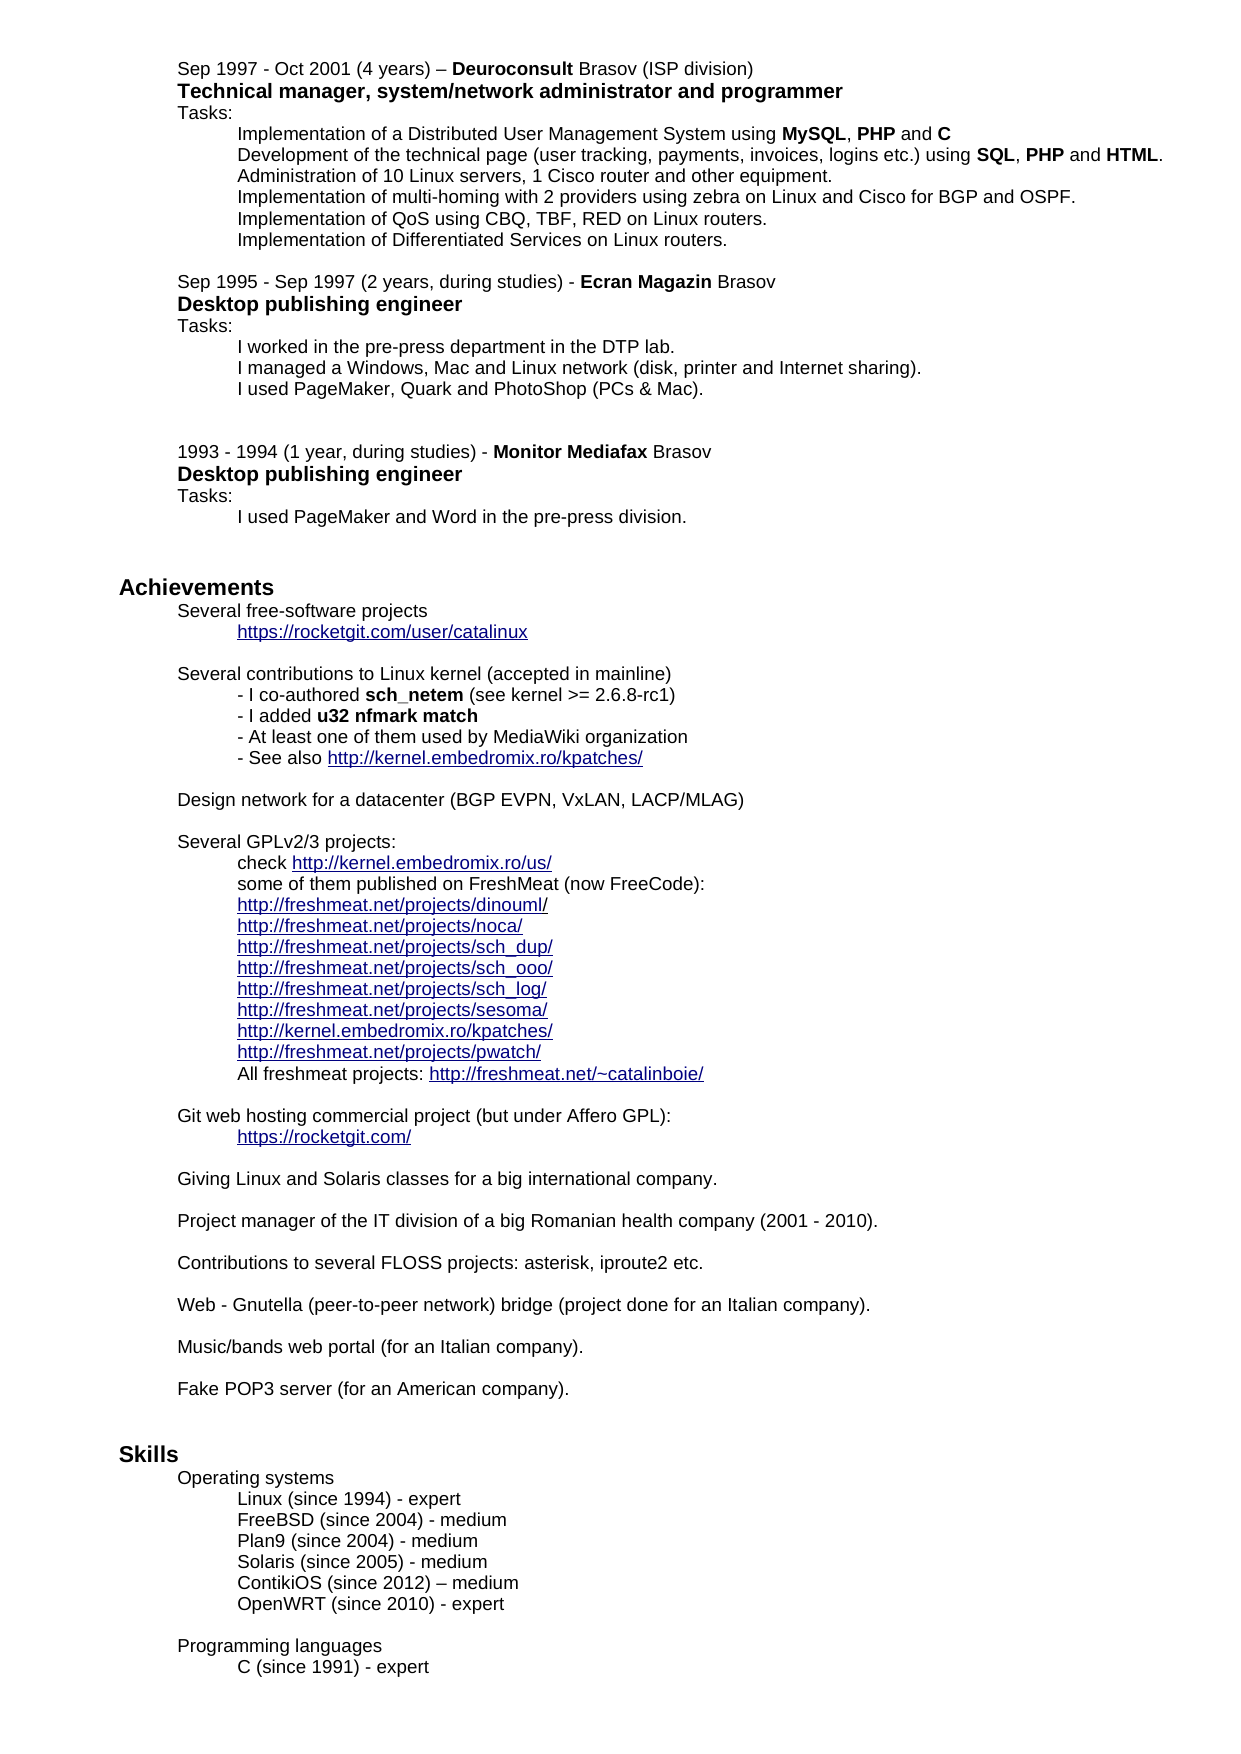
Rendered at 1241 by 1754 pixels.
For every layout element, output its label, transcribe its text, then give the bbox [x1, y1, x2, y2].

text Achievements [118, 549, 1182, 600]
text http://kernel.embedromix.ro/kpatches/ [118, 1021, 1182, 1042]
text Several contributions to Linux kernel (accepted in mainline) [118, 663, 1182, 684]
text - I co-authored sch_netem (see kernel >= 2.6.8-rc1) [118, 684, 1182, 705]
text Tasks: [118, 103, 1182, 124]
text - At least one of them used by MediaWiki organization [118, 726, 1182, 747]
text check http://kernel.embedromix.ro/us/ [118, 853, 1182, 874]
text Design network for a datacenter (BGP EVPN, VxLAN, LACP/MLAG) [118, 789, 1182, 811]
text some of them published on FreshMeat (now FreeCode): [118, 874, 1182, 895]
text I used PageMaker and Word in the pre-press division. [118, 507, 1182, 528]
text All freshmeat projects: http://freshmeat.net/~catalinboie/ [118, 1063, 1182, 1084]
text - I added u32 nfmark match [118, 705, 1182, 726]
text Several free-software projects https://rocketgit.com/user/catalinux [118, 600, 1182, 663]
text Administration of 10 Linux servers, 1 Cisco router and other equipment. [118, 166, 1182, 187]
text Fake POP3 server (for an American company). [118, 1379, 1182, 1400]
text Project manager of the IT division of a big Romanian health company (2001 - 2010). [118, 1210, 1182, 1231]
text Programming languages [118, 1636, 1182, 1657]
text http://freshmeat.net/projects/noca/ [118, 916, 1182, 937]
text Plan9 (since 2004) - medium [118, 1530, 1182, 1551]
title Desktop publishing engineer [118, 292, 1182, 315]
text Tasks: [118, 315, 1182, 336]
text C (since 1991) - expert [118, 1657, 1182, 1678]
text I worked in the pre-press department in the DTP lab. [118, 336, 1182, 357]
title Technical manager, system/network administrator and programmer [118, 79, 1182, 103]
text I managed a Windows, Mac and Linux network (disk, printer and Internet sharing). [118, 357, 1182, 378]
text Contributions to several FLOSS projects: asterisk, iproute2 etc. [118, 1252, 1182, 1273]
text Sep 1997 - Oct 2001 (4 years) – Deuroconsult Brasov (ISP division) [118, 58, 1182, 79]
text http://freshmeat.net/projects/sch_log/ [118, 979, 1182, 1000]
text I used PageMaker, Quark and PhotoShop (PCs & Mac). [118, 378, 1182, 399]
text Linux (since 1994) - expert [118, 1488, 1182, 1509]
text Git web hosting commercial project (but under Affero GPL): [118, 1105, 1182, 1126]
title Desktop publishing engineer [118, 463, 1182, 486]
text Implementation of multi-homing with 2 providers using zebra on Linux and Cisco for BGP and OSPF. [118, 187, 1182, 208]
text Solaris (since 2005) - medium [118, 1551, 1182, 1572]
text Operating systems [118, 1467, 1182, 1488]
text Web - Gnutella (peer-to-peer network) bridge (project done for an Italian company). [118, 1294, 1182, 1316]
text http://freshmeat.net/projects/pwatch/ [118, 1042, 1182, 1063]
text Implementation of Differentiated Services on Linux routers. [118, 229, 1182, 250]
text FreeBSD (since 2004) - medium [118, 1509, 1182, 1530]
text Skills [118, 1442, 1182, 1467]
text Music/bands web portal (for an Italian company). [118, 1337, 1182, 1358]
text Several GPLv2/3 projects: [118, 832, 1182, 853]
text http://freshmeat.net/projects/sesoma/ [118, 1000, 1182, 1021]
text http://freshmeat.net/projects/dinouml/ [118, 895, 1182, 916]
text Implementation of QoS using CBQ, TBF, RED on Linux routers. [118, 208, 1182, 229]
text http://freshmeat.net/projects/sch_ooo/ [118, 958, 1182, 979]
text https://rocketgit.com/ [118, 1126, 1182, 1147]
text Development of the technical page (user tracking, payments, invoices, logins etc.) using SQL, PHP and HTML. [118, 145, 1182, 166]
text ContikiOS (since 2012) – medium OpenWRT (since 2010) - expert [118, 1572, 1182, 1614]
text Giving Linux and Solaris classes for a big international company. [118, 1168, 1182, 1189]
text http://freshmeat.net/projects/sch_dup/ [118, 937, 1182, 958]
text Implementation of a Distributed User Management System using MySQL, PHP and C [118, 124, 1182, 145]
text - See also http://kernel.embedromix.ro/kpatches/ [118, 747, 1182, 768]
text 1993 - 1994 (1 year, during studies) - Monitor Mediafax Brasov [118, 442, 1182, 463]
text Sep 1995 - Sep 1997 (2 years, during studies) - Ecran Magazin Brasov [118, 271, 1182, 292]
text Tasks: [118, 486, 1182, 507]
